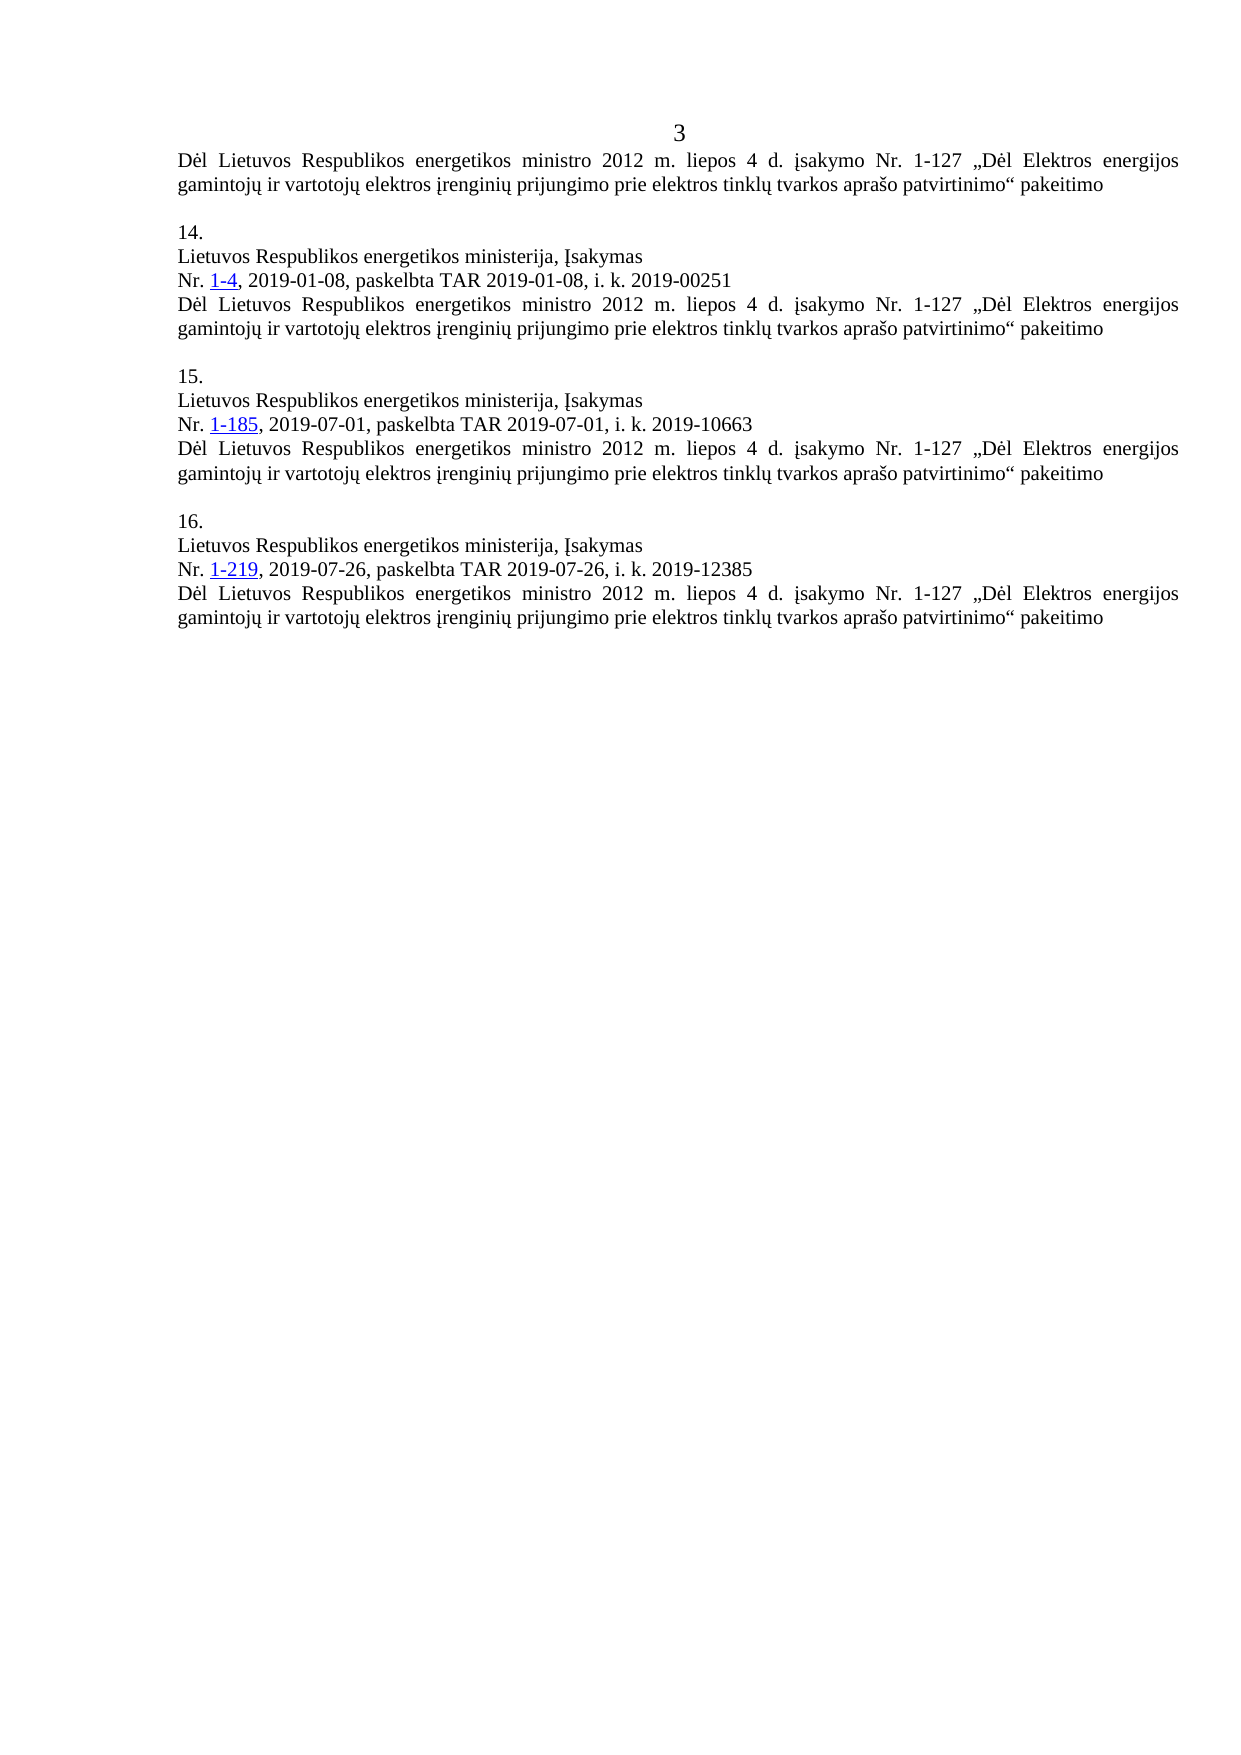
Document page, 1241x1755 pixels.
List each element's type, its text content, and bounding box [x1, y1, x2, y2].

text Dėl Lietuvos Respublikos energetikos ministro 2012 m. liepos 4 d. įsakymo Nr. 1-127 „Dėl Elektros energijos gamintojų ir vartotojų elektros įrenginių prijungimo prie elektros tinklų tvarkos aprašo patvirtinimo“ pakeitimo [177, 148, 1181, 196]
text Lietuvos Respublikos energetikos ministerija, Įsakymas [177, 244, 1181, 268]
text Lietuvos Respublikos energetikos ministerija, Įsakymas [177, 533, 1181, 557]
text Nr. 1-185, 2019-07-01, paskelbta TAR 2019-07-01, i. k. 2019-10663 [177, 412, 1181, 436]
text Dėl Lietuvos Respublikos energetikos ministro 2012 m. liepos 4 d. įsakymo Nr. 1-127 „Dėl Elektros energijos gamintojų ir vartotojų elektros įrenginių prijungimo prie elektros tinklų tvarkos aprašo patvirtinimo“ pakeitimo [177, 292, 1181, 340]
text Lietuvos Respublikos energetikos ministerija, Įsakymas [177, 388, 1181, 412]
text 16. [177, 508, 1181, 533]
text Dėl Lietuvos Respublikos energetikos ministro 2012 m. liepos 4 d. įsakymo Nr. 1-127 „Dėl Elektros energijos gamintojų ir vartotojų elektros įrenginių prijungimo prie elektros tinklų tvarkos aprašo patvirtinimo“ pakeitimo [177, 436, 1181, 484]
text 15. [177, 364, 1181, 388]
text Nr. 1-4, 2019-01-08, paskelbta TAR 2019-01-08, i. k. 2019-00251 [177, 268, 1181, 292]
text Dėl Lietuvos Respublikos energetikos ministro 2012 m. liepos 4 d. įsakymo Nr. 1-127 „Dėl Elektros energijos gamintojų ir vartotojų elektros įrenginių prijungimo prie elektros tinklų tvarkos aprašo patvirtinimo“ pakeitimo [177, 581, 1181, 629]
text Nr. 1-219, 2019-07-26, paskelbta TAR 2019-07-26, i. k. 2019-12385 [177, 557, 1181, 581]
text 14. [177, 220, 1181, 244]
